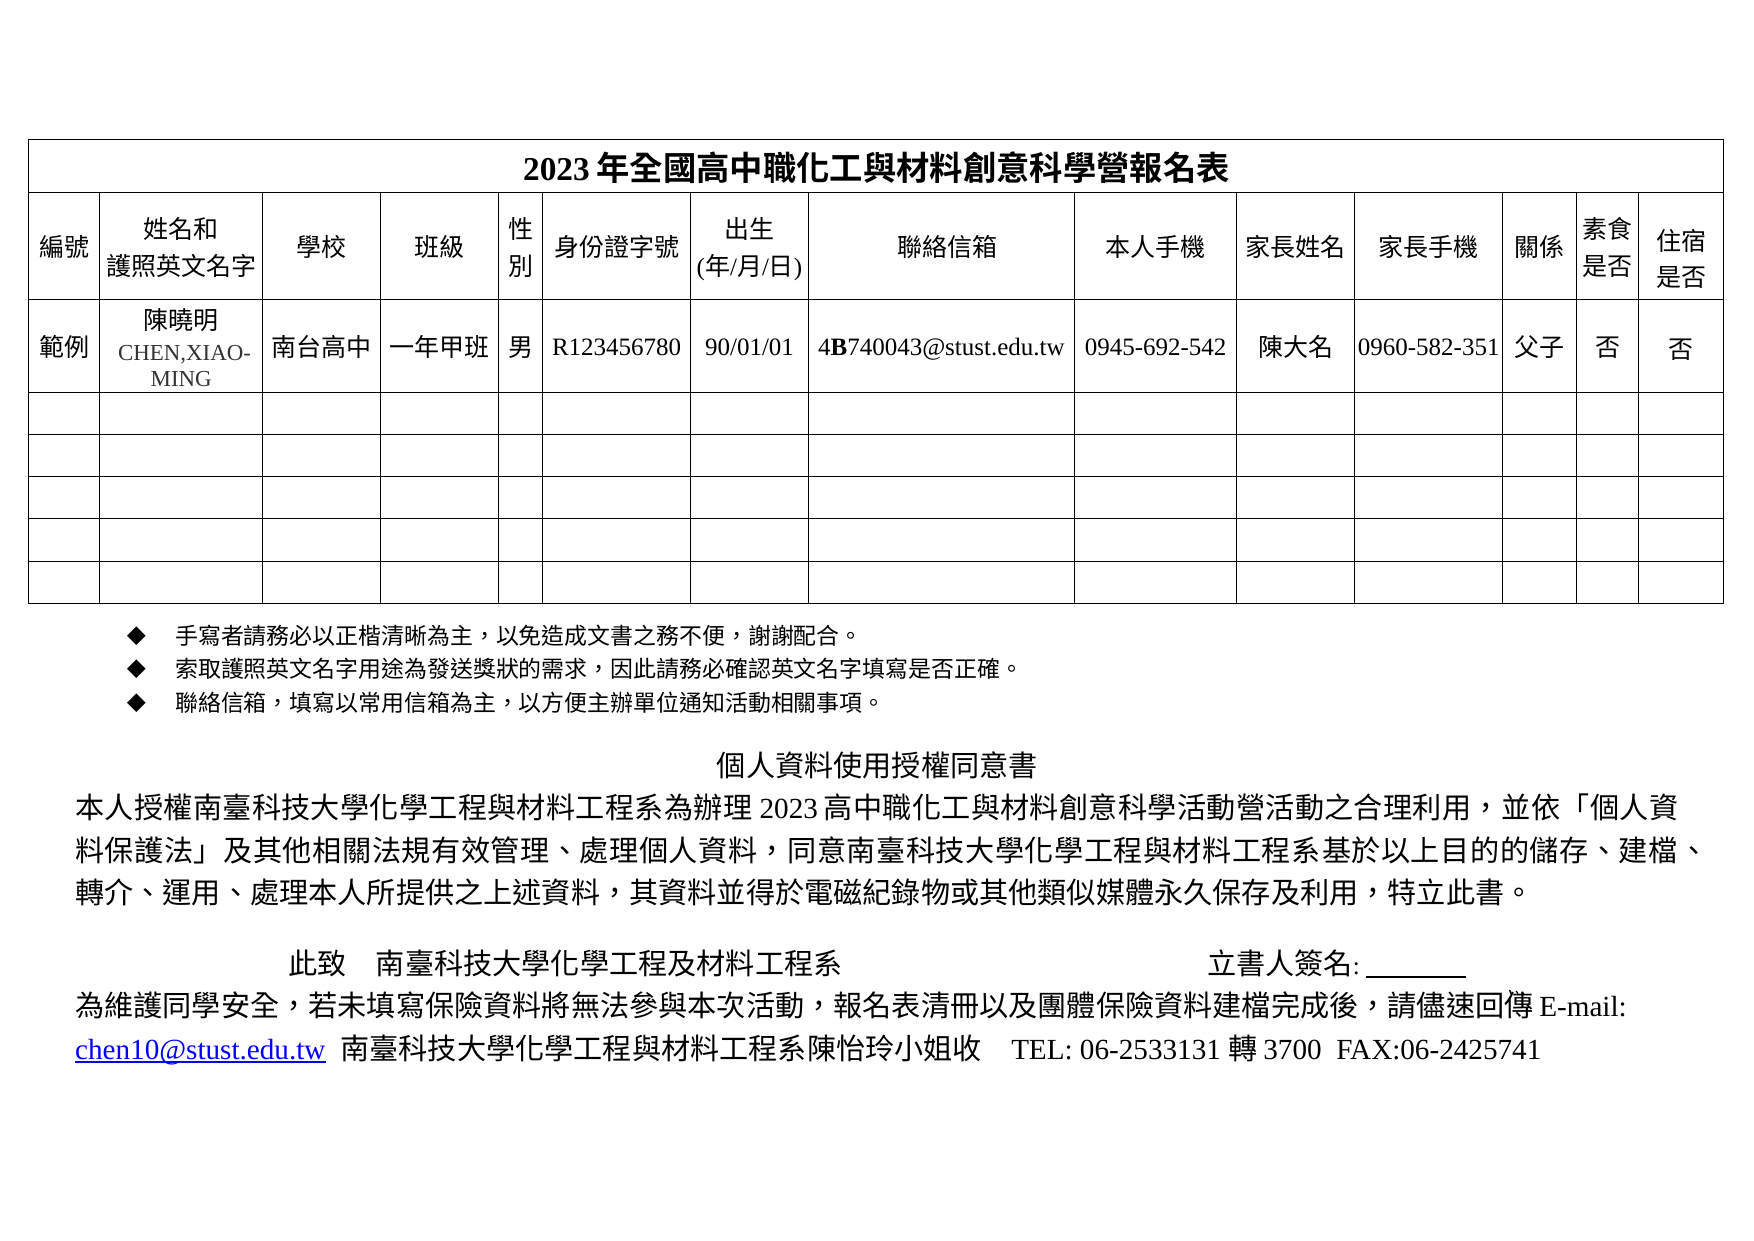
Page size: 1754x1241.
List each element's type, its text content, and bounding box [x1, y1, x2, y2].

table_cell [543, 477, 690, 518]
table_cell 身份證字號 [543, 193, 690, 299]
table_cell [29, 477, 99, 518]
table_header [1074, 75, 1237, 139]
table_cell [809, 393, 1074, 434]
table_cell [1577, 519, 1638, 561]
table_cell [1237, 519, 1354, 561]
table_header [808, 75, 1074, 139]
table_cell 2023年全國高中職化工與材料創意科學營報名表 [29, 140, 1723, 192]
table_header [1638, 75, 1724, 139]
table_cell 關係 [1503, 193, 1576, 299]
table_cell 一年甲班 [381, 300, 498, 392]
table_cell 0945-692-542 [1075, 300, 1236, 392]
table_cell [1503, 562, 1576, 603]
table_header [29, 75, 103, 139]
table_cell [100, 562, 262, 603]
table_cell [1503, 435, 1576, 476]
table_cell 素食是否 [1577, 193, 1638, 299]
table_cell 90/01/01 [691, 300, 808, 392]
table_cell 0960-582-351 [1355, 300, 1502, 392]
table_cell [1503, 519, 1576, 561]
table_cell [691, 562, 808, 603]
table_cell R123456780 [543, 300, 690, 392]
table_cell [499, 562, 542, 603]
text 為維護同學安全，若未填寫保險資料將無法參與本次活動，報名表清冊以及團體保險資料建檔完成後，請儘速回傳E-mail: chen10@stust.edu.tw 南臺科技大學化學工程與材料工程系陳怡玲小姐收 TEL: 06-2533131 轉3700 FAX:06-2425741 [75, 983, 1679, 1068]
table_cell [381, 519, 498, 561]
table_cell 學校 [263, 193, 380, 299]
table_header [103, 75, 177, 139]
table_cell 本人手機 [1075, 193, 1236, 299]
table_cell 陳大名 [1237, 300, 1354, 392]
table_cell 範例 [29, 300, 99, 392]
table_header [177, 75, 262, 139]
table_cell [809, 519, 1074, 561]
table_cell [809, 435, 1074, 476]
table_cell [381, 393, 498, 434]
table_cell 出生 (年/月/日) [691, 193, 808, 299]
table_cell [1639, 519, 1723, 561]
table_header [380, 75, 498, 139]
table_header [1576, 75, 1638, 139]
table_cell [1577, 393, 1638, 434]
table_cell [263, 393, 380, 434]
table_cell [100, 519, 262, 561]
table_cell 住宿 是否 [1639, 193, 1723, 299]
table_cell [691, 435, 808, 476]
table_cell 否 [1577, 300, 1638, 392]
table_cell 陳曉明 CHEN,XIAO-MING [100, 300, 262, 392]
table_header [1355, 75, 1502, 139]
text 本人授權南臺科技大學化學工程與材料工程系為辦理2023高中職化工與材料創意科學活動營活動之合理利用，並依「個人資料保護法」及其他相關法規有效管理、處理個人資料，同意南臺科技大學化學工程與材料工程系基於以上目的的儲存、建檔、轉介、運用、處理本人所提供之上述資料，其資料並得於電磁紀錄物或其他類似媒體永久保存及利用，特立此書。 [75, 785, 1679, 912]
table_cell 父子 [1503, 300, 1576, 392]
table_cell [691, 477, 808, 518]
table_header [1503, 75, 1576, 139]
text 此致 南臺科技大學化學工程及材料工程系 立書人簽名: [75, 941, 1679, 983]
table_cell [543, 435, 690, 476]
table_cell [1639, 435, 1723, 476]
table_header [262, 75, 380, 139]
table_cell 性別 [499, 193, 542, 299]
table_cell [29, 393, 99, 434]
table_cell [263, 435, 380, 476]
table_cell [1075, 435, 1236, 476]
table_cell [1075, 562, 1236, 603]
table_cell [691, 393, 808, 434]
table_cell 4B740043@stust.edu.tw [809, 300, 1074, 392]
table_header [690, 75, 808, 139]
table_cell [499, 393, 542, 434]
table_cell [543, 519, 690, 561]
table_cell [29, 562, 99, 603]
text 個人資料使用授權同意書 [75, 743, 1679, 785]
table_cell 姓名和 護照英文名字 [100, 193, 262, 299]
list 手寫者請務必以正楷清晰為主，以免造成文書之務不便，謝謝配合。 [125, 618, 1679, 651]
table_cell [809, 562, 1074, 603]
table_cell [1075, 393, 1236, 434]
table_cell [499, 435, 542, 476]
table_cell [1355, 393, 1502, 434]
table_header [1237, 75, 1355, 139]
table_cell 否 [1639, 300, 1723, 392]
table_cell 編號 [29, 193, 99, 299]
table_cell 聯絡信箱 [809, 193, 1074, 299]
table_cell [1237, 562, 1354, 603]
table_cell [29, 435, 99, 476]
table_cell [1503, 477, 1576, 518]
table_cell [1355, 435, 1502, 476]
table_cell [1577, 435, 1638, 476]
table_cell [381, 477, 498, 518]
table_header [543, 75, 690, 139]
table_cell [1355, 519, 1502, 561]
table_cell [1355, 562, 1502, 603]
table_cell 男 [499, 300, 542, 392]
table_cell [1075, 477, 1236, 518]
table_cell [543, 393, 690, 434]
table_cell [1075, 519, 1236, 561]
table_cell 南台高中 [263, 300, 380, 392]
table_cell 家長姓名 [1237, 193, 1354, 299]
list 聯絡信箱，填寫以常用信箱為主，以方便主辦單位通知活動相關事項。 [125, 684, 1679, 718]
table_cell [543, 562, 690, 603]
table_cell [1503, 393, 1576, 434]
table_cell [100, 393, 262, 434]
table_cell [381, 562, 498, 603]
table_cell [1577, 562, 1638, 603]
table_cell [263, 562, 380, 603]
table_cell [1237, 477, 1354, 518]
table_cell [1577, 477, 1638, 518]
table_cell 家長手機 [1355, 193, 1502, 299]
table_cell [1355, 477, 1502, 518]
list 索取護照英文名字用途為發送獎狀的需求，因此請務必確認英文名字填寫是否正確。 [125, 651, 1679, 684]
table_cell [499, 519, 542, 561]
table_cell [381, 435, 498, 476]
table_cell [691, 519, 808, 561]
table_cell [809, 477, 1074, 518]
table_cell [1639, 393, 1723, 434]
table_cell [499, 477, 542, 518]
table_cell [100, 435, 262, 476]
table_cell [1237, 435, 1354, 476]
table_cell [1639, 562, 1723, 603]
table_cell [263, 477, 380, 518]
table_cell [100, 477, 262, 518]
table_header [498, 75, 543, 139]
table_cell [1237, 393, 1354, 434]
table_cell [1639, 477, 1723, 518]
table_cell [263, 519, 380, 561]
table_cell 班級 [381, 193, 498, 299]
table_cell [29, 519, 99, 561]
